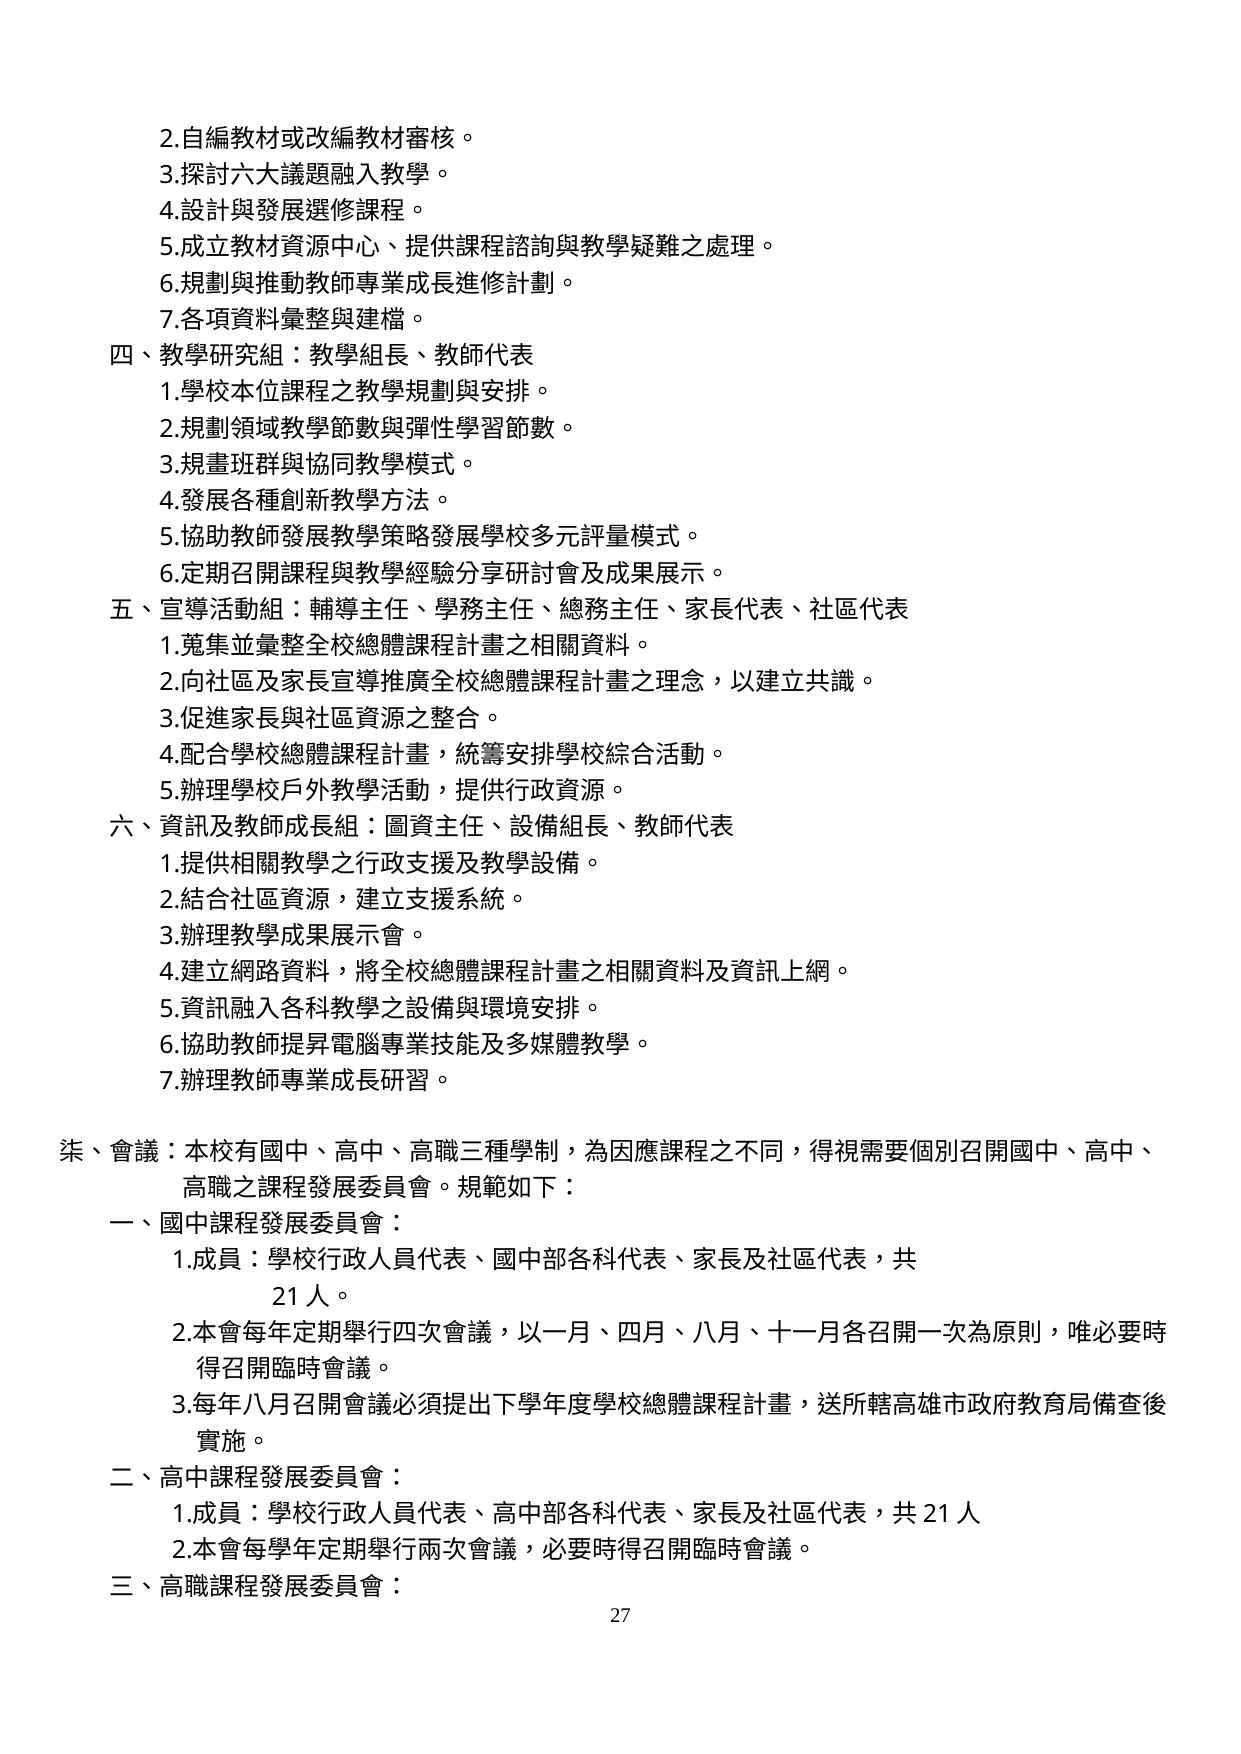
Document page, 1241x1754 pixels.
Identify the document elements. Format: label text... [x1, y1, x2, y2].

text 4.配合學校總體課程計畫，統籌安排學校綜合活動。 [59, 734, 1181, 771]
text 一、國中課程發展委員會： [59, 1203, 1181, 1240]
text 1.學校本位課程之教學規劃與安排。 [59, 372, 1181, 408]
text 6.規劃與推動教師專業成長進修計劃。 [59, 263, 1181, 299]
text 5.成立教材資源中心、提供課程諮詢與教學疑難之處理。 [59, 227, 1181, 263]
text 5.資訊融入各科教學之設備與環境安排。 [59, 988, 1181, 1024]
text 2.結合社區資源，建立支援系統。 [59, 879, 1181, 916]
text 3.規畫班群與協同教學模式。 [59, 444, 1181, 481]
text 6.協助教師提昇電腦專業技能及多媒體教學。 [59, 1024, 1181, 1061]
text 6.定期召開課程與教學經驗分享研討會及成果展示。 [59, 553, 1181, 589]
text 5.協助教師發展教學策略發展學校多元評量模式。 [59, 517, 1181, 553]
text 5.辦理學校戶外教學活動，提供行政資源。 [59, 771, 1181, 807]
text 4.設計與發展選修課程。 [59, 191, 1181, 227]
text 2.本會每學年定期舉行兩次會議，必要時得召開臨時會議。 [59, 1530, 1181, 1566]
text 三、高職課程發展委員會： [59, 1566, 1181, 1602]
text 7.各項資料彙整與建檔。 [59, 299, 1181, 336]
text 二、高中課程發展委員會： [59, 1457, 1181, 1493]
text 1.成員：學校行政人員代表、高中部各科代表、家長及社區代表，共21人 [172, 1493, 1181, 1530]
text 1.成員：學校行政人員代表、國中部各科代表、家長及社區代表，共 [59, 1240, 1181, 1276]
text 3.促進家長與社區資源之整合。 [59, 698, 1181, 734]
text 2.規劃領域教學節數與彈性學習節數。 [59, 408, 1181, 444]
text 3.辦理教學成果展示會。 [59, 916, 1181, 952]
text 21人。 [59, 1276, 1181, 1312]
text 4.發展各種創新教學方法。 [59, 481, 1181, 517]
text 1.蒐集並彙整全校總體課程計畫之相關資料。 [59, 626, 1181, 662]
text 2.本會每年定期舉行四次會議，以一月、四月、八月、十一月各召開一次為原則，唯必要時得召開臨時會議。 [172, 1312, 1181, 1385]
text 2.向社區及家長宣導推廣全校總體課程計畫之理念，以建立共識。 [59, 662, 1181, 698]
text 五、宣導活動組：輔導主任、學務主任、總務主任、家長代表、社區代表 [59, 589, 1181, 626]
text 4.建立網路資料，將全校總體課程計畫之相關資料及資訊上網。 [59, 952, 1181, 988]
text 3.每年八月召開會議必須提出下學年度學校總體課程計畫，送所轄高雄市政府教育局備查後實施。 [172, 1385, 1181, 1457]
text 2.自編教材或改編教材審核。 [59, 118, 1181, 154]
text 3.探討六大議題融入教學。 [59, 154, 1181, 191]
text 六、資訊及教師成長組：圖資主任、設備組長、教師代表 [59, 807, 1181, 843]
text 四、教學研究組：教學組長、教師代表 [59, 336, 1181, 372]
text 柒、會議：本校有國中、高中、高職三種學制，為因應課程之不同，得視需要個別召開國中、高中、高職之課程發展委員會。規範如下： [59, 1131, 1181, 1203]
text 1.提供相關教學之行政支援及教學設備。 [59, 843, 1181, 879]
text 7.辦理教師專業成長研習。 [59, 1061, 1181, 1097]
